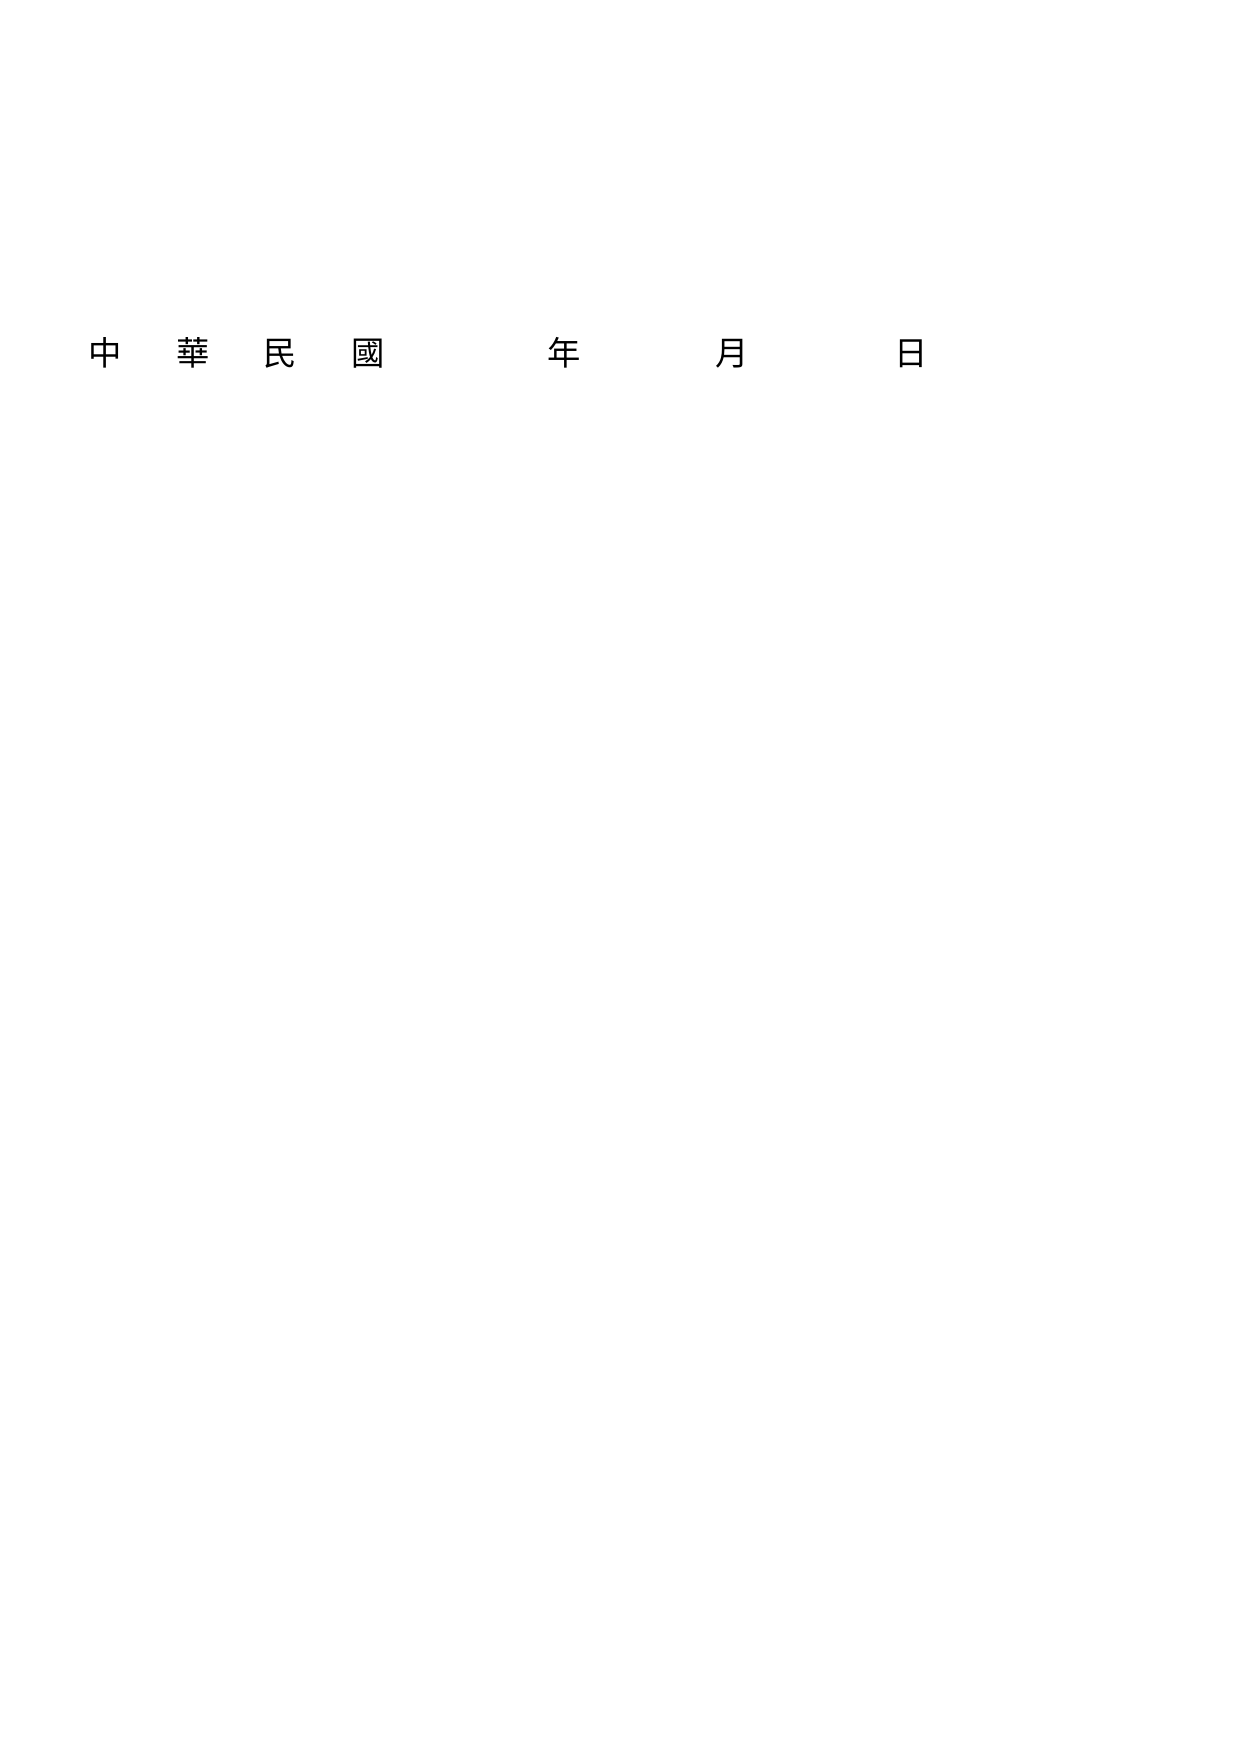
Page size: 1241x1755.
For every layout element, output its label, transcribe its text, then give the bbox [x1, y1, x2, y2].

text 中 華 民 國 年 月 日 [89, 327, 1152, 375]
